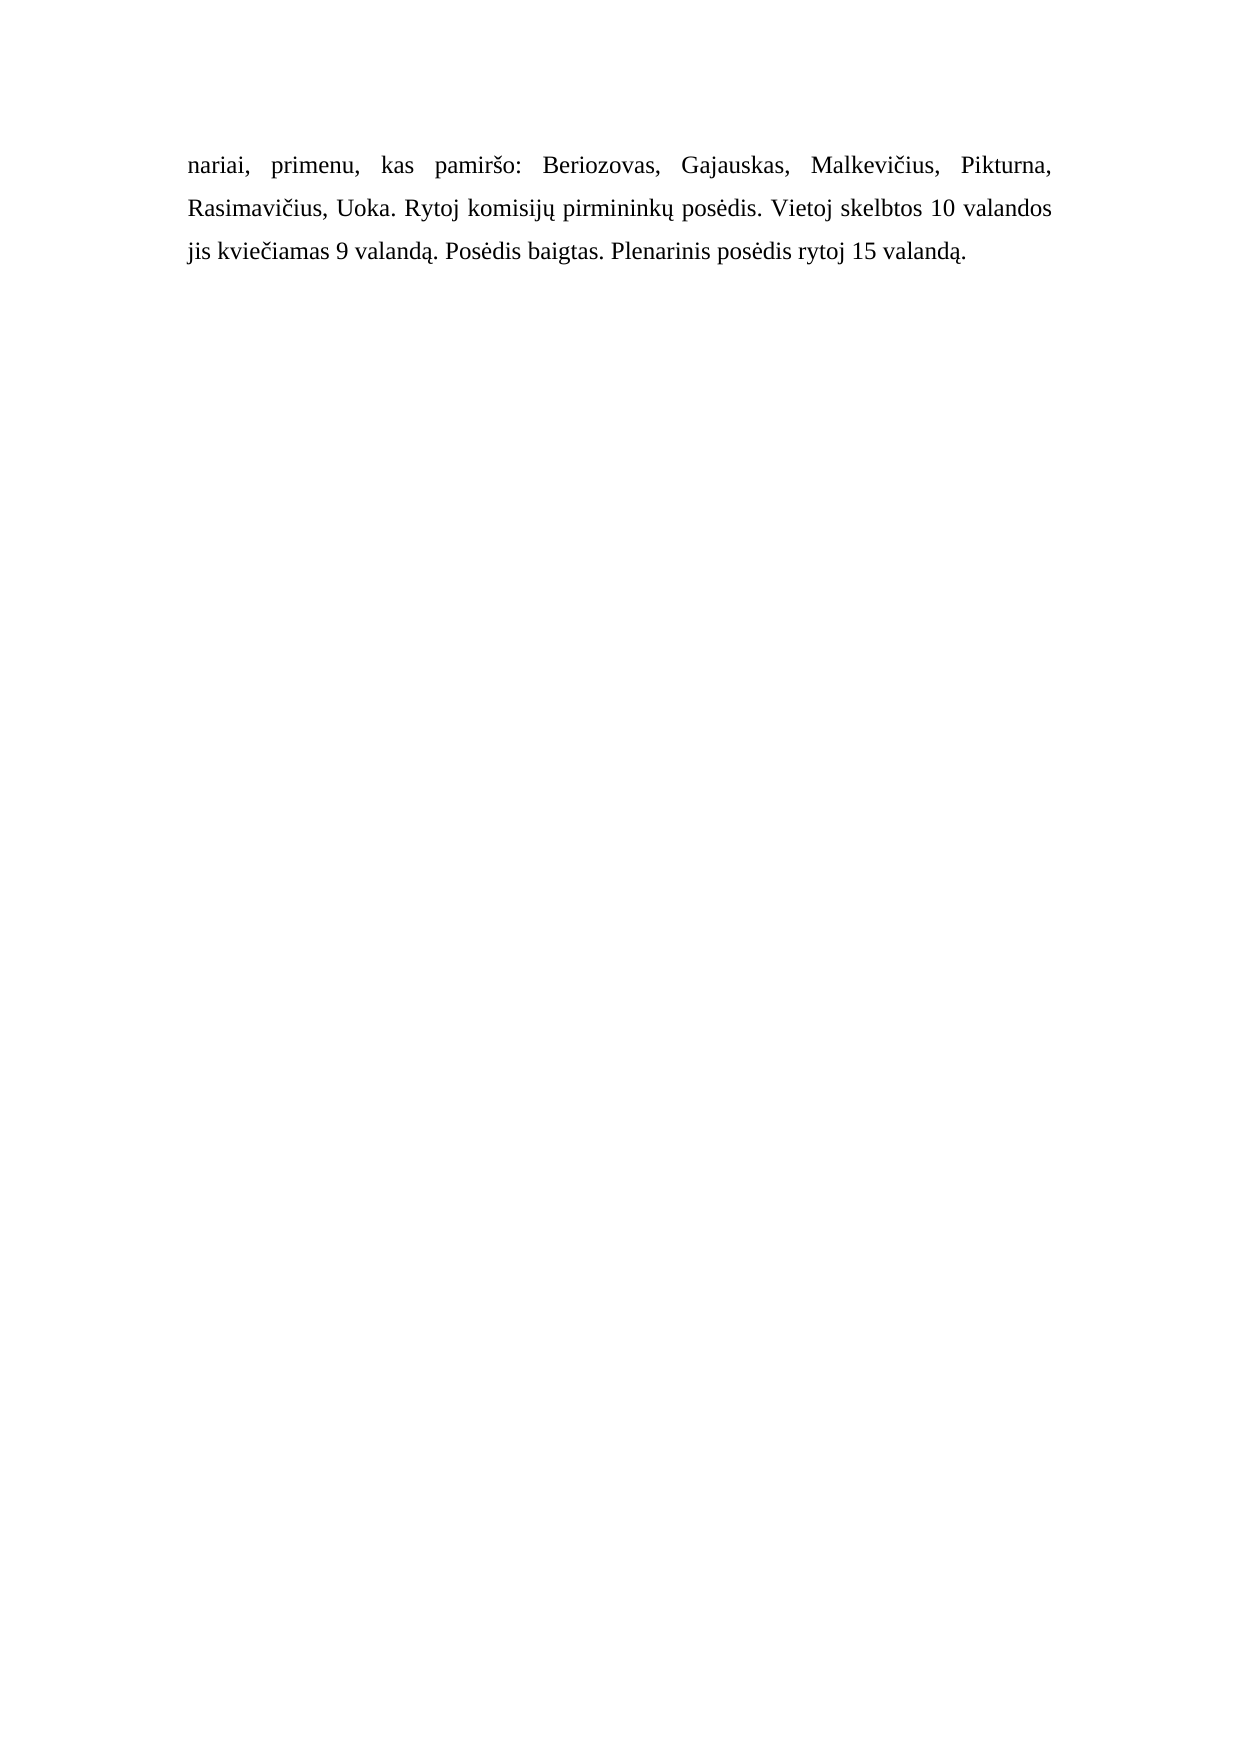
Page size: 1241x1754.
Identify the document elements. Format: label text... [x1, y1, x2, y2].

text nariai, primenu, kas pamiršo: Beriozovas, Gajauskas, Malkevičius, Pikturna, Rasimavičius, Uoka. Rytoj komisijų pirmininkų posėdis. Vietoj skelbtos 10 valandos jis kviečiamas 9 valandą. Posėdis baigtas. Plenarinis posėdis rytoj 15 valandą. [187, 150, 1053, 265]
